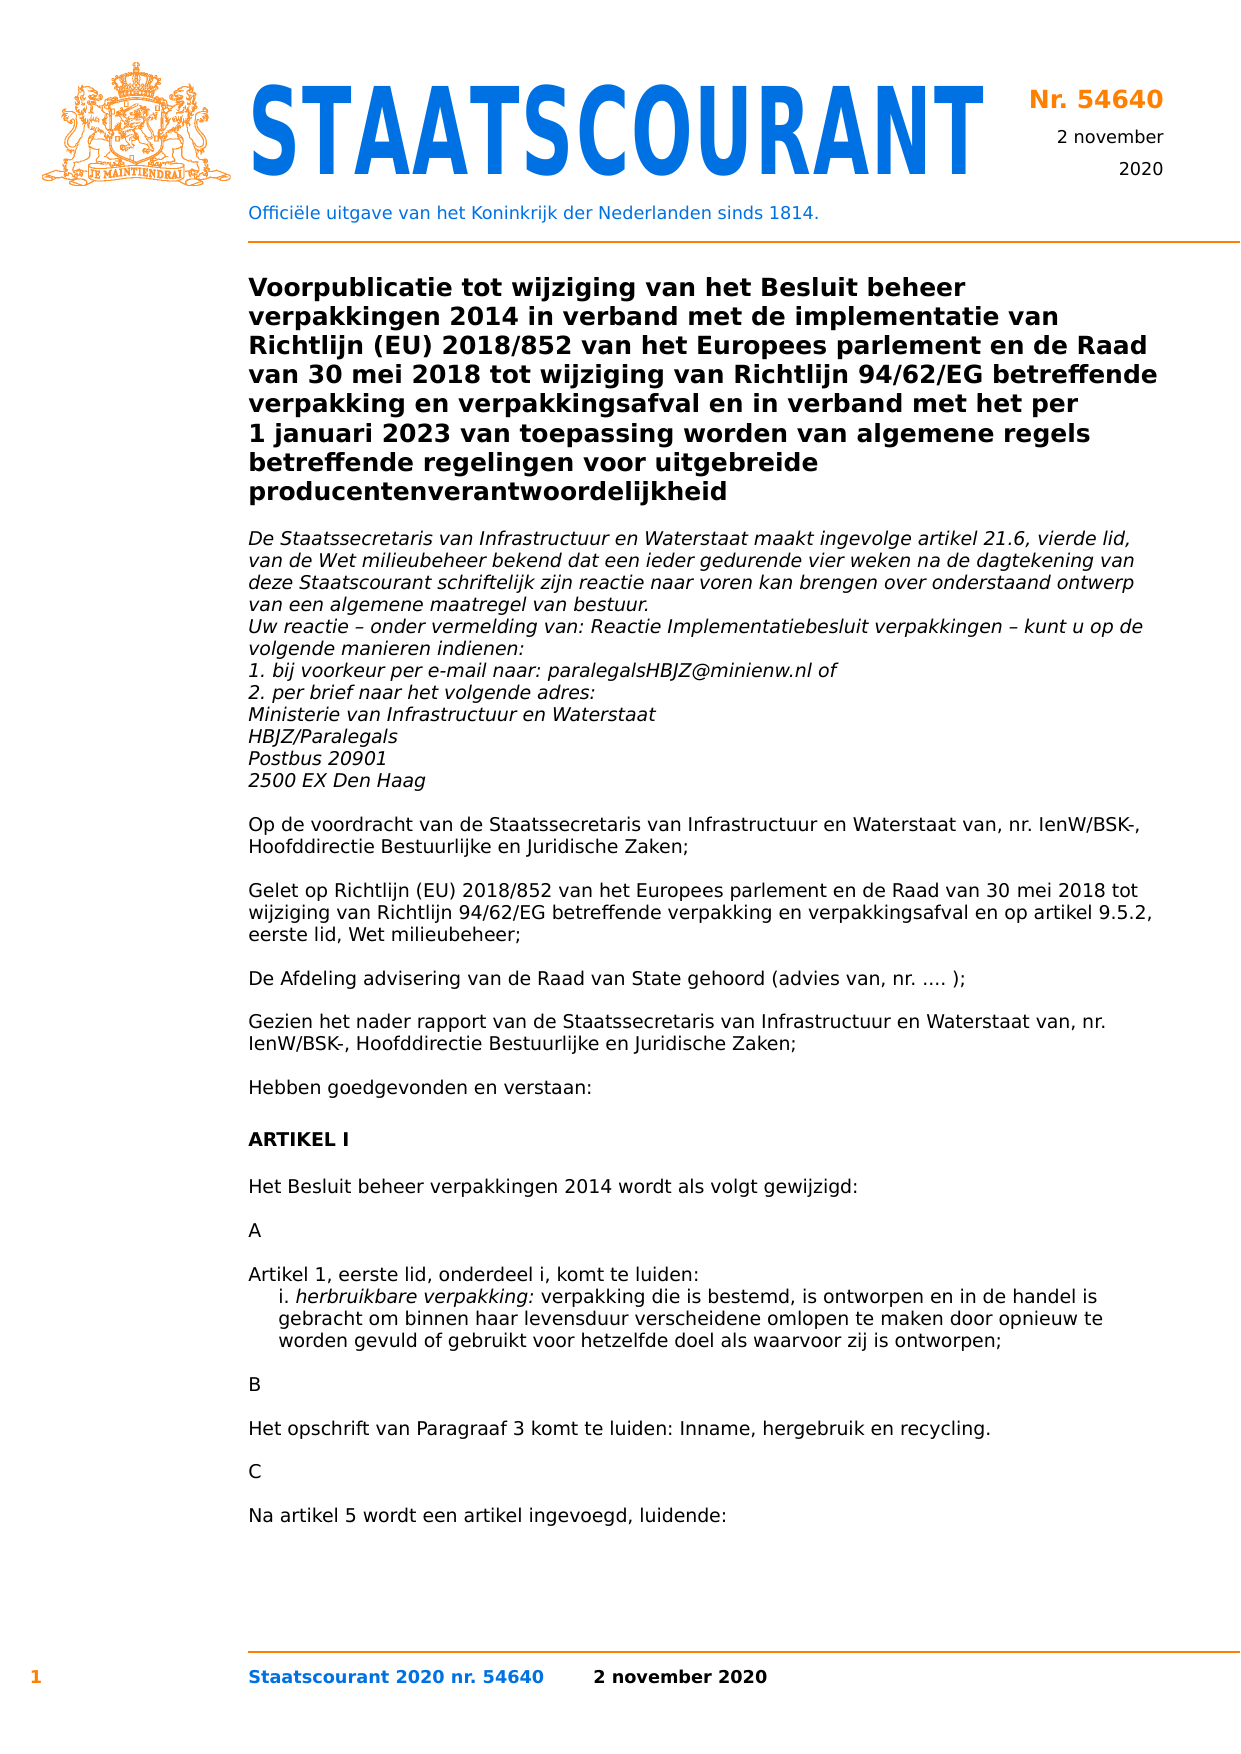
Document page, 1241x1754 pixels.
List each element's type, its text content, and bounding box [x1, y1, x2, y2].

text Gelet op Richtlijn (EU) 2018/852 van het Europees parlement en de Raad van 30 mei 2018 tot wijziging van Richtlijn 94/62/EG betreffende verpakking en verpakkingsafval en op artikel 9.5.2, eerste lid, Wet milieubeheer; [248, 880, 1163, 946]
subtitle Voorpublicatie tot wijziging van het Besluit beheer verpakkingen 2014 in verband met de implementatie van Richtlijn (EU) 2018/852 van het Europees parlement en de Raad van 30 mei 2018 tot wijziging van Richtlijn 94/62/EG betreffende verpakking en verpakkingsafval en in verband met het per 1 januari 2023 van toepassing worden van algemene regels betreffende regelingen voor uitgebreide producentenverantwoordelijkheid [248, 273, 1163, 506]
text Het Besluit beheer verpakkingen 2014 wordt als volgt gewijzigd: [248, 1176, 1163, 1198]
table_header STAATSCOURANT [248, 62, 998, 203]
text Hebben goedgevonden en verstaan: [248, 1077, 1163, 1099]
text Het opschrift van Paragraaf 3 komt te luiden: Inname, hergebruik en recycling. [248, 1417, 1163, 1439]
text 2500 EX Den Haag [248, 770, 1163, 792]
text B [248, 1374, 1163, 1396]
table_cell 2020 [998, 153, 1240, 203]
text C [248, 1461, 1163, 1483]
text 1. bij voorkeur per e-mail naar: paralegalsHBJZ@minienw.nl of [248, 660, 1163, 682]
text 2. per brief naar het volgende adres: [248, 682, 1163, 704]
text Uw reactie – onder vermelding van: Reactie Implementatiebesluit verpakkingen – kunt u op de volgende manieren indienen: [248, 616, 1163, 660]
text i. herbruikbare verpakking: verpakking die is bestemd, is ontworpen en in de handel is gebracht om binnen haar levensduur verscheidene omlopen te maken door opnieuw te worden gevuld of gebruikt voor hetzelfde doel als waarvoor zij is ontworpen; [278, 1286, 1163, 1352]
table_header Nr. 54640 [998, 62, 1240, 121]
picture [41, 62, 231, 186]
text De Afdeling advisering van de Raad van State gehoord (advies van, nr. .... ); [248, 967, 1163, 989]
text Na artikel 5 wordt een artikel ingevoegd, luidende: [248, 1505, 1163, 1527]
text HBJZ/Paralegals [248, 726, 1163, 748]
text Op de voordracht van de Staatssecretaris van Infrastructuur en Waterstaat van, nr. IenW/BSK-, Hoofddirectie Bestuurlijke en Juridische Zaken; [248, 814, 1163, 858]
table_header [25, 62, 248, 241]
text A [248, 1220, 1163, 1242]
table_cell 2 november [998, 121, 1240, 153]
text Ministerie van Infrastructuur en Waterstaat [248, 704, 1163, 726]
text Postbus 20901 [248, 748, 1163, 770]
text Gezien het nader rapport van de Staatssecretaris van Infrastructuur en Waterstaat van, nr. IenW/BSK-, Hoofddirectie Bestuurlijke en Juridische Zaken; [248, 1011, 1163, 1055]
table_cell Officiële uitgave van het Koninkrijk der Nederlanden sinds 1814. [248, 203, 1240, 241]
text De Staatssecretaris van Infrastructuur en Waterstaat maakt ingevolge artikel 21.6, vierde lid, van de Wet milieubeheer bekend dat een ieder gedurende vier weken na de dagtekening van deze Staatscourant schriftelijk zijn reactie naar voren kan brengen over onderstaand ontwerp van een algemene maatregel van bestuur. [248, 528, 1163, 616]
subtitle ARTIKEL I [248, 1129, 1163, 1151]
text Artikel 1, eerste lid, onderdeel i, komt te luiden: [248, 1264, 1163, 1286]
